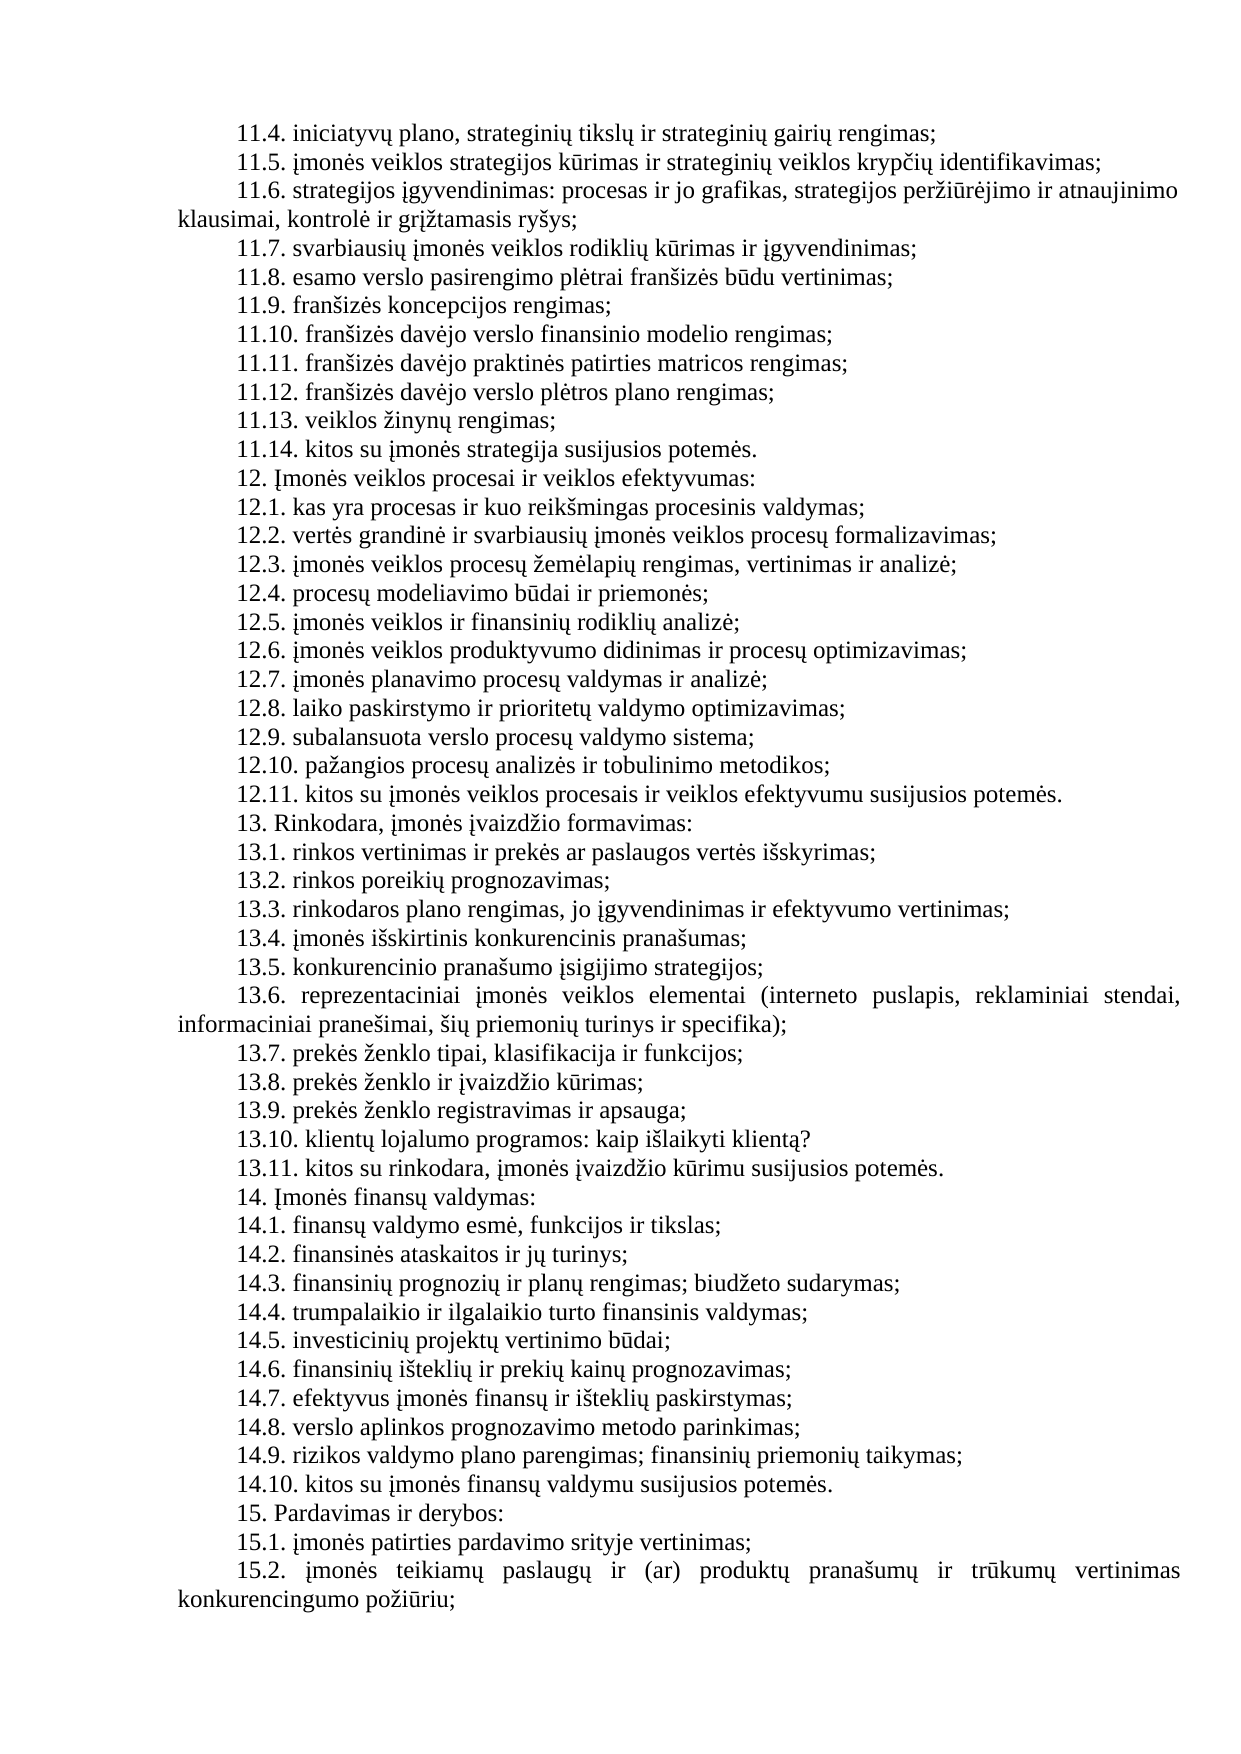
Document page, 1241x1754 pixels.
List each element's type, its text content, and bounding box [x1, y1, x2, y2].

text 11.10. franšizės davėjo verslo finansinio modelio rengimas; [177, 319, 1181, 348]
text 12.1. kas yra procesas ir kuo reikšmingas procesinis valdymas; [177, 492, 1181, 521]
text 14. Įmonės finansų valdymas: [177, 1182, 1181, 1211]
text 13.2. rinkos poreikių prognozavimas; [177, 866, 1181, 894]
text 12. Įmonės veiklos procesai ir veiklos efektyvumas: [177, 463, 1181, 492]
text 11.6. strategijos įgyvendinimas: procesas ir jo grafikas, strategijos peržiūrėjimo ir atnaujinimo klausimai, kontrolė ir grįžtamasis ryšys; [177, 176, 1181, 233]
text 13.3. rinkodaros plano rengimas, jo įgyvendinimas ir efektyvumo vertinimas; [177, 894, 1181, 923]
text 15.1. įmonės patirties pardavimo srityje vertinimas; [177, 1527, 1181, 1556]
text 12.5. įmonės veiklos ir finansinių rodiklių analizė; [177, 607, 1181, 636]
text 14.7. efektyvus įmonės finansų ir išteklių paskirstymas; [177, 1383, 1181, 1412]
text 13.7. prekės ženklo tipai, klasifikacija ir funkcijos; [177, 1038, 1181, 1067]
text 11.7. svarbiausių įmonės veiklos rodiklių kūrimas ir įgyvendinimas; [177, 233, 1181, 262]
text 15. Pardavimas ir derybos: [177, 1498, 1181, 1527]
text 13.4. įmonės išskirtinis konkurencinis pranašumas; [177, 923, 1181, 952]
text 13.8. prekės ženklo ir įvaizdžio kūrimas; [177, 1067, 1181, 1096]
text 14.2. finansinės ataskaitos ir jų turinys; [177, 1239, 1181, 1268]
text 12.9. subalansuota verslo procesų valdymo sistema; [177, 722, 1181, 751]
text 12.2. vertės grandinė ir svarbiausių įmonės veiklos procesų formalizavimas; [177, 521, 1181, 549]
text 12.4. procesų modeliavimo būdai ir priemonės; [177, 578, 1181, 607]
text 12.10. pažangios procesų analizės ir tobulinimo metodikos; [177, 751, 1181, 779]
text 11.14. kitos su įmonės strategija susijusios potemės. [177, 434, 1181, 463]
text 12.11. kitos su įmonės veiklos procesais ir veiklos efektyvumu susijusios potemės. [177, 779, 1181, 808]
text 14.5. investicinių projektų vertinimo būdai; [177, 1326, 1181, 1354]
text 13. Rinkodara, įmonės įvaizdžio formavimas: [177, 808, 1181, 837]
text 14.6. finansinių išteklių ir prekių kainų prognozavimas; [177, 1354, 1181, 1383]
text 12.6. įmonės veiklos produktyvumo didinimas ir procesų optimizavimas; [177, 636, 1181, 664]
text 12.7. įmonės planavimo procesų valdymas ir analizė; [177, 664, 1181, 693]
text 12.8. laiko paskirstymo ir prioritetų valdymo optimizavimas; [177, 693, 1181, 722]
text 14.3. finansinių prognozių ir planų rengimas; biudžeto sudarymas; [177, 1268, 1181, 1297]
text 14.8. verslo aplinkos prognozavimo metodo parinkimas; [177, 1412, 1181, 1441]
text 13.1. rinkos vertinimas ir prekės ar paslaugos vertės išskyrimas; [177, 837, 1181, 866]
text 14.1. finansų valdymo esmė, funkcijos ir tikslas; [177, 1211, 1181, 1239]
text 13.9. prekės ženklo registravimas ir apsauga; [177, 1096, 1181, 1124]
text 13.6. reprezentaciniai įmonės veiklos elementai (interneto puslapis, reklaminiai stendai, informaciniai pranešimai, šių priemonių turinys ir specifika); [177, 981, 1181, 1038]
text 14.10. kitos su įmonės finansų valdymu susijusios potemės. [177, 1469, 1181, 1498]
text 13.10. klientų lojalumo programos: kaip išlaikyti klientą? [177, 1124, 1181, 1153]
text 13.11. kitos su rinkodara, įmonės įvaizdžio kūrimu susijusios potemės. [177, 1153, 1181, 1182]
text 11.9. franšizės koncepcijos rengimas; [177, 291, 1181, 319]
text 11.5. įmonės veiklos strategijos kūrimas ir strateginių veiklos krypčių identifikavimas; [177, 147, 1181, 176]
text 11.12. franšizės davėjo verslo plėtros plano rengimas; [177, 377, 1181, 406]
text 11.8. esamo verslo pasirengimo plėtrai franšizės būdu vertinimas; [177, 262, 1181, 291]
text 11.4. iniciatyvų plano, strateginių tikslų ir strateginių gairių rengimas; [177, 118, 1181, 147]
text 11.13. veiklos žinynų rengimas; [177, 406, 1181, 434]
text 11.11. franšizės davėjo praktinės patirties matricos rengimas; [177, 348, 1181, 377]
text 15.2. įmonės teikiamų paslaugų ir (ar) produktų pranašumų ir trūkumų vertinimas konkurencingumo požiūriu; [177, 1556, 1181, 1613]
text 14.9. rizikos valdymo plano parengimas; finansinių priemonių taikymas; [177, 1441, 1181, 1469]
text 14.4. trumpalaikio ir ilgalaikio turto finansinis valdymas; [177, 1297, 1181, 1326]
text 12.3. įmonės veiklos procesų žemėlapių rengimas, vertinimas ir analizė; [177, 549, 1181, 578]
text 13.5. konkurencinio pranašumo įsigijimo strategijos; [177, 952, 1181, 981]
